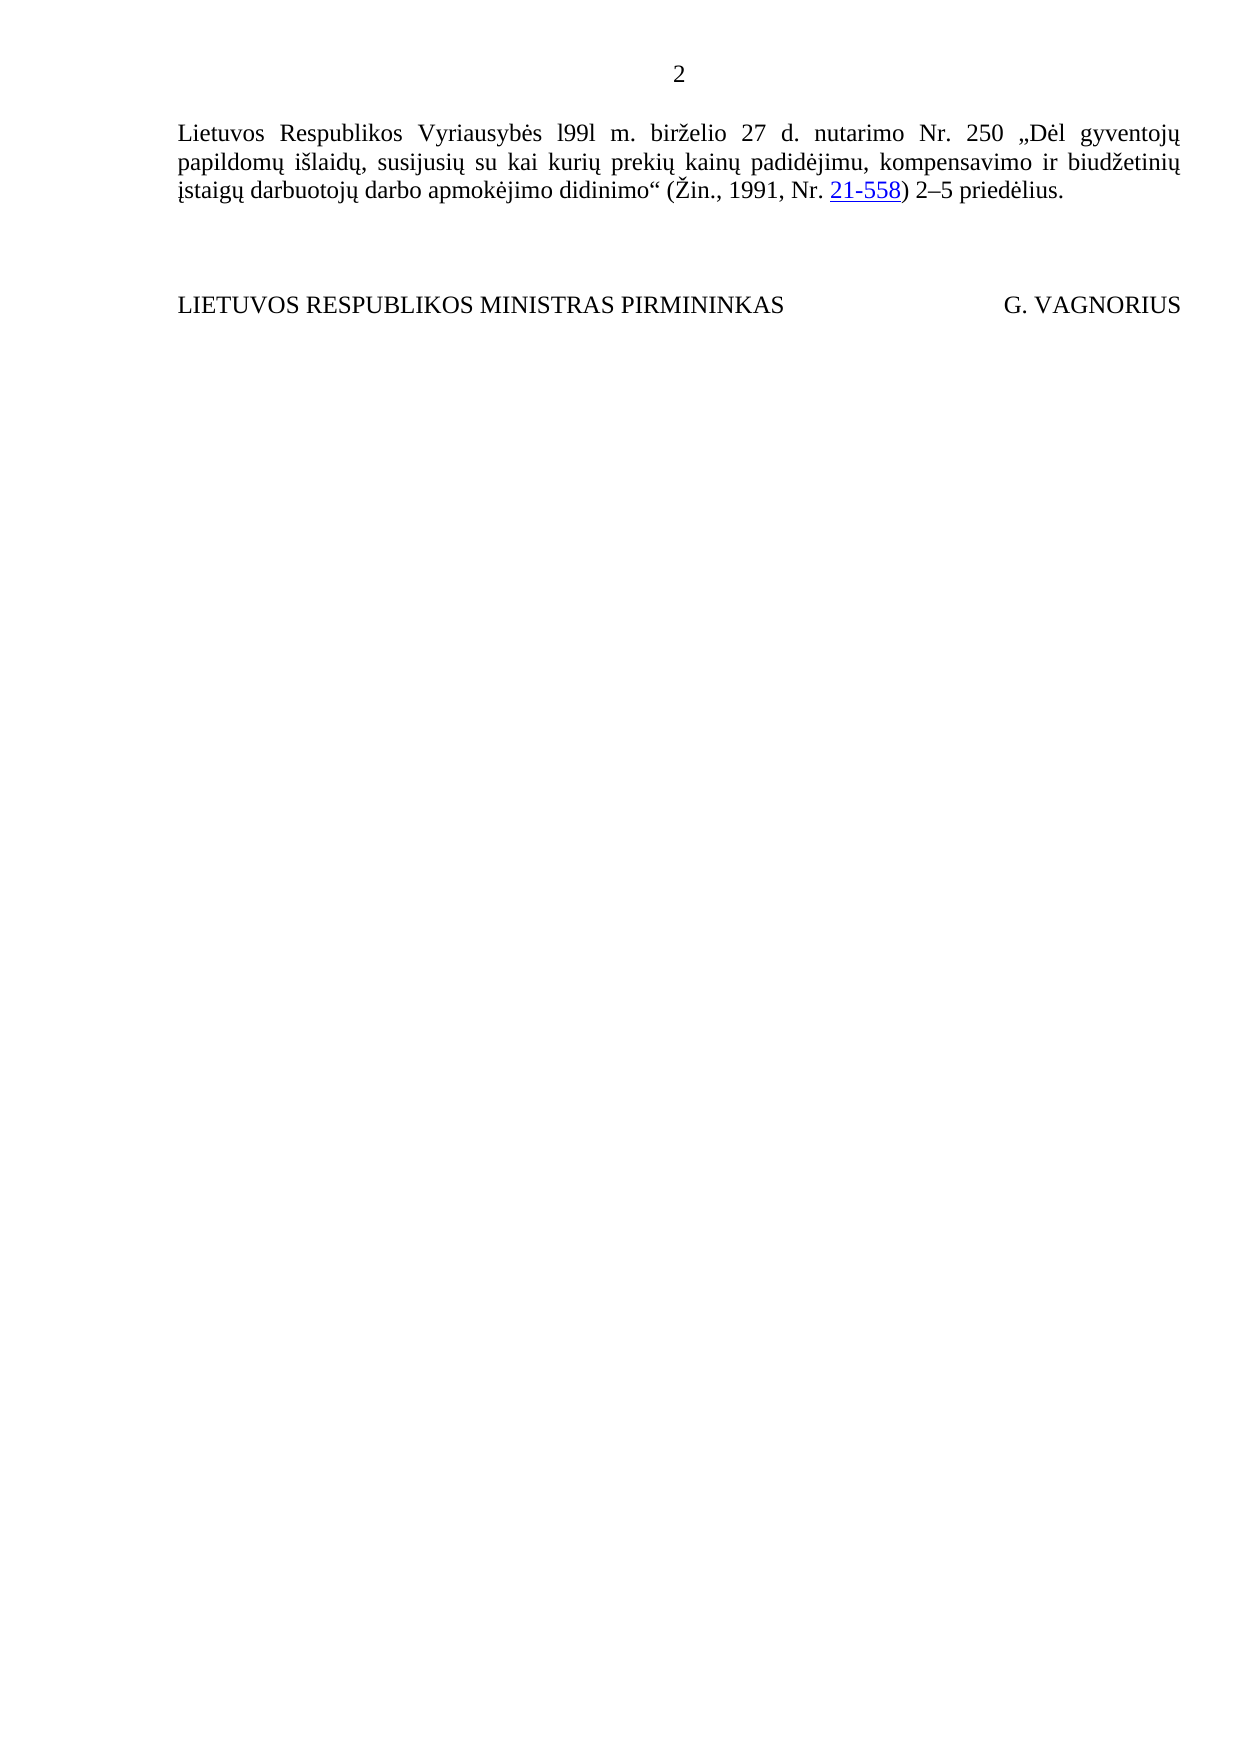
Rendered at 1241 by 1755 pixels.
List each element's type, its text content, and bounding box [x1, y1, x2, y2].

text LIETUVOS RESPUBLIKOS MINISTRAS PIRMININKAS G. VAGNORIUS [177, 291, 1181, 319]
text Lietuvos Respublikos Vyriausybės l99l m. birželio 27 d. nutarimo Nr. 250 „Dėl gyventojų papildomų išlaidų, susijusių su kai kurių prekių kainų padidėjimu, kompensavimo ir biudžetinių įstaigų darbuotojų darbo apmokėjimo didinimo“ (Žin., 1991, Nr. 21-558) 2–5 priedėlius. [177, 118, 1181, 204]
